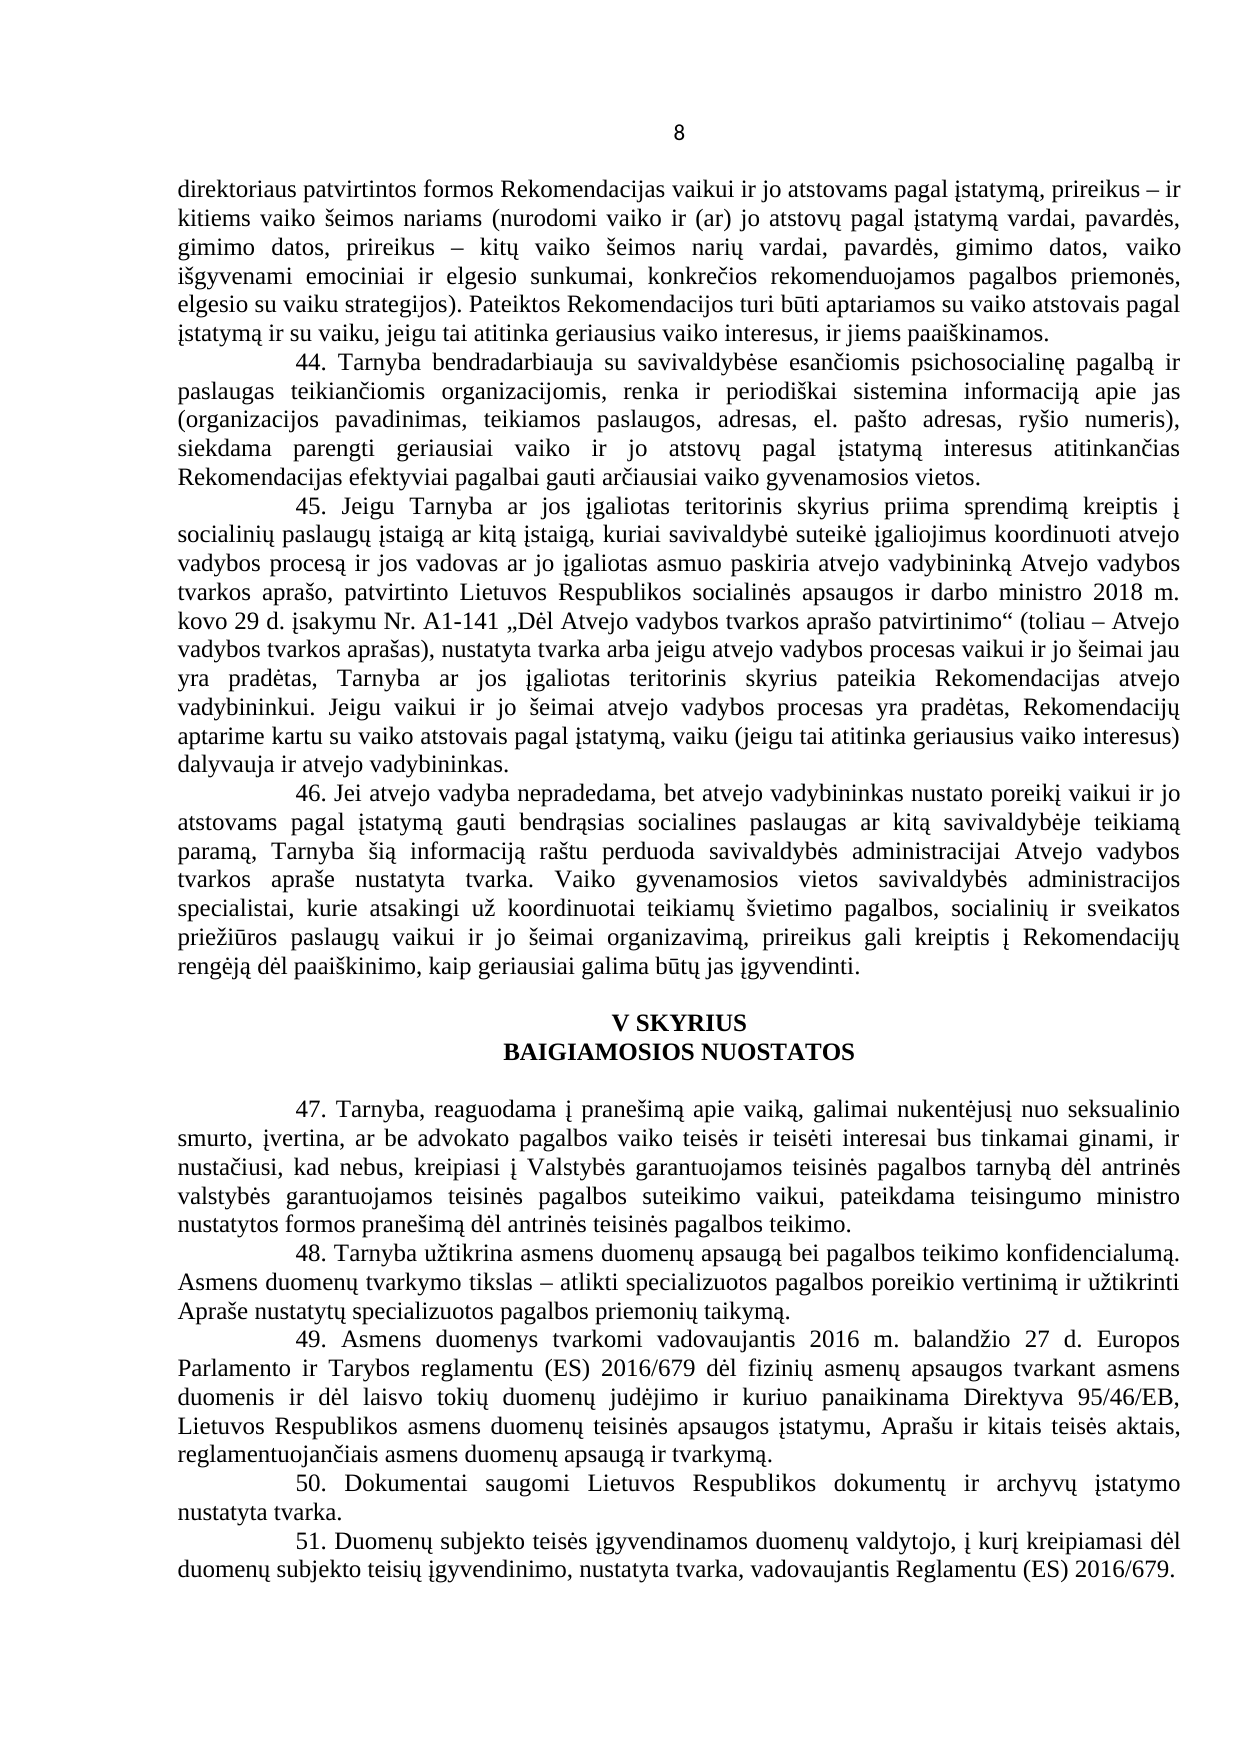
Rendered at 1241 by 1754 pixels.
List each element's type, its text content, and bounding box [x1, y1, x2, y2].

text 49. Asmens duomenys tvarkomi vadovaujantis 2016 m. balandžio 27 d. Europos Parlamento ir Tarybos reglamentu (ES) 2016/679 dėl fizinių asmenų apsaugos tvarkant asmens duomenis ir dėl laisvo tokių duomenų judėjimo ir kuriuo panaikinama Direktyva 95/46/EB, Lietuvos Respublikos asmens duomenų teisinės apsaugos įstatymu, Aprašu ir kitais teisės aktais, reglamentuojančiais asmens duomenų apsaugą ir tvarkymą. [177, 1324, 1181, 1468]
text BAIGIAMOSIOS NUOSTATOS [177, 1037, 1181, 1066]
text 44. Tarnyba bendradarbiauja su savivaldybėse esančiomis psichosocialinę pagalbą ir paslaugas teikiančiomis organizacijomis, renka ir periodiškai sistemina informaciją apie jas (organizacijos pavadinimas, teikiamos paslaugos, adresas, el. pašto adresas, ryšio numeris), siekdama parengti geriausiai vaiko ir jo atstovų pagal įstatymą interesus atitinkančias Rekomendacijas efektyviai pagalbai gauti arčiausiai vaiko gyvenamosios vietos. [177, 347, 1181, 491]
text 48. Tarnyba užtikrina asmens duomenų apsaugą bei pagalbos teikimo konfidencialumą. Asmens duomenų tvarkymo tikslas – atlikti specializuotos pagalbos poreikio vertinimą ir užtikrinti Apraše nustatytų specializuotos pagalbos priemonių taikymą. [177, 1238, 1181, 1324]
text 47. Tarnyba, reaguodama į pranešimą apie vaiką, galimai nukentėjusį nuo seksualinio smurto, įvertina, ar be advokato pagalbos vaiko teisės ir teisėti interesai bus tinkamai ginami, ir nustačiusi, kad nebus, kreipiasi į Valstybės garantuojamos teisinės pagalbos tarnybą dėl antrinės valstybės garantuojamos teisinės pagalbos suteikimo vaikui, pateikdama teisingumo ministro nustatytos formos pranešimą dėl antrinės teisinės pagalbos teikimo. [177, 1094, 1181, 1238]
text 51. Duomenų subjekto teisės įgyvendinamos duomenų valdytojo, į kurį kreipiamasi dėl duomenų subjekto teisių įgyvendinimo, nustatyta tvarka, vadovaujantis Reglamentu (ES) 2016/679. [177, 1526, 1181, 1583]
text direktoriaus patvirtintos formos Rekomendacijas vaikui ir jo atstovams pagal įstatymą, prireikus – ir kitiems vaiko šeimos nariams (nurodomi vaiko ir (ar) jo atstovų pagal įstatymą vardai, pavardės, gimimo datos, prireikus – kitų vaiko šeimos narių vardai, pavardės, gimimo datos, vaiko išgyvenami emociniai ir elgesio sunkumai, konkrečios rekomenduojamos pagalbos priemonės, elgesio su vaiku strategijos). Pateiktos Rekomendacijos turi būti aptariamos su vaiko atstovais pagal įstatymą ir su vaiku, jeigu tai atitinka geriausius vaiko interesus, ir jiems paaiškinamos. [177, 174, 1181, 347]
text 45. Jeigu Tarnyba ar jos įgaliotas teritorinis skyrius priima sprendimą kreiptis į socialinių paslaugų įstaigą ar kitą įstaigą, kuriai savivaldybė suteikė įgaliojimus koordinuoti atvejo vadybos procesą ir jos vadovas ar jo įgaliotas asmuo paskiria atvejo vadybininką Atvejo vadybos tvarkos aprašo, patvirtinto Lietuvos Respublikos socialinės apsaugos ir darbo ministro 2018 m. kovo 29 d. įsakymu Nr. A1-141 „Dėl Atvejo vadybos tvarkos aprašo patvirtinimo“ (toliau – Atvejo vadybos tvarkos aprašas), nustatyta tvarka arba jeigu atvejo vadybos procesas vaikui ir jo šeimai jau yra pradėtas, Tarnyba ar jos įgaliotas teritorinis skyrius pateikia Rekomendacijas atvejo vadybininkui. Jeigu vaikui ir jo šeimai atvejo vadybos procesas yra pradėtas, Rekomendacijų aptarime kartu su vaiko atstovais pagal įstatymą, vaiku (jeigu tai atitinka geriausius vaiko interesus) dalyvauja ir atvejo vadybininkas. [177, 491, 1181, 778]
text 46. Jei atvejo vadyba nepradedama, bet atvejo vadybininkas nustato poreikį vaikui ir jo atstovams pagal įstatymą gauti bendrąsias socialines paslaugas ar kitą savivaldybėje teikiamą paramą, Tarnyba šią informaciją raštu perduoda savivaldybės administracijai Atvejo vadybos tvarkos apraše nustatyta tvarka. Vaiko gyvenamosios vietos savivaldybės administracijos specialistai, kurie atsakingi už koordinuotai teikiamų švietimo pagalbos, socialinių ir sveikatos priežiūros paslaugų vaikui ir jo šeimai organizavimą, prireikus gali kreiptis į Rekomendacijų rengėją dėl paaiškinimo, kaip geriausiai galima būtų jas įgyvendinti. [177, 778, 1181, 979]
text V SKYRIUS [177, 1008, 1181, 1037]
text 50. Dokumentai saugomi Lietuvos Respublikos dokumentų ir archyvų įstatymo nustatyta tvarka. [177, 1468, 1181, 1526]
